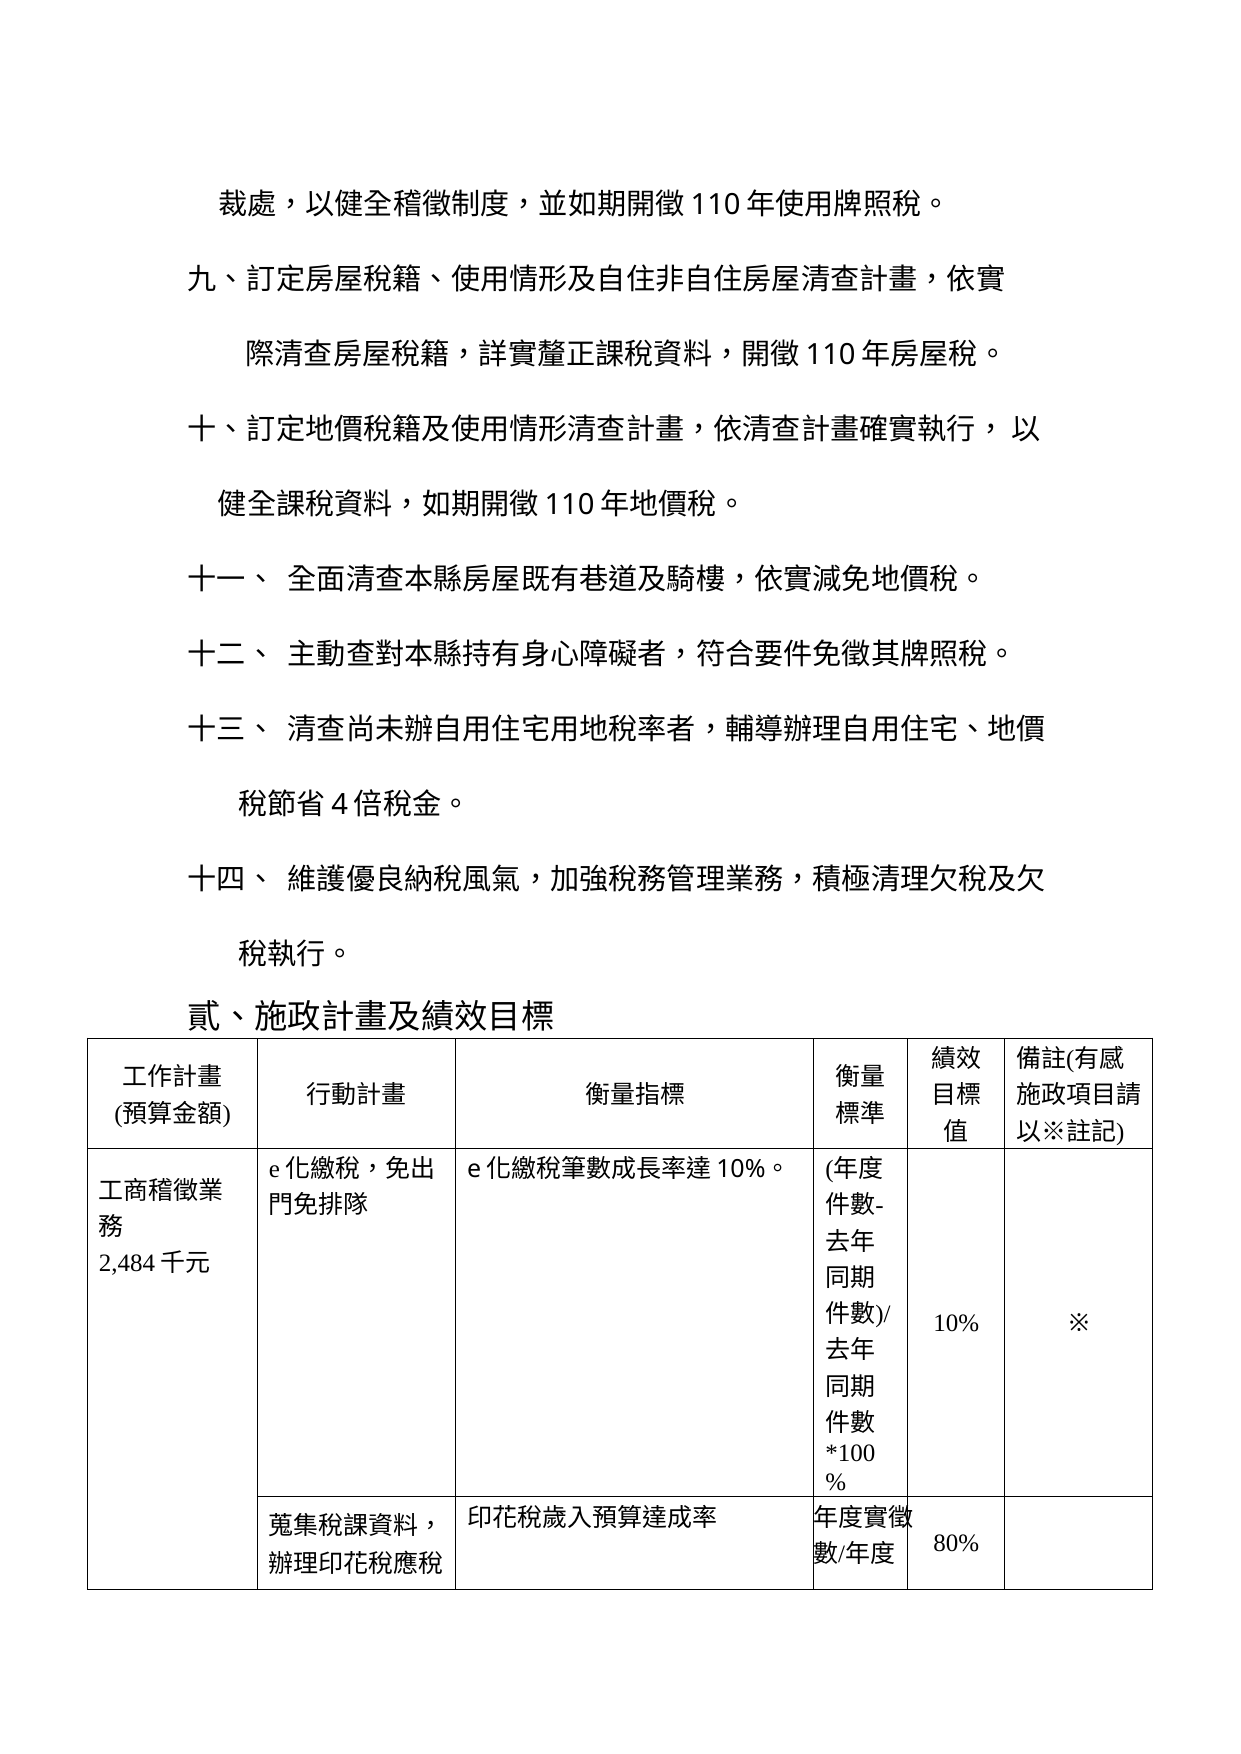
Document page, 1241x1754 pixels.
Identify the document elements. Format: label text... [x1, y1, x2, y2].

table_header 績效目標值 [908, 1039, 1004, 1147]
table_cell 年度實徵數/年度分配預算*100% [814, 1497, 907, 1588]
list 訂定地價稅籍及使用情形清查計畫，依清查計畫確實執行， 以 [187, 389, 1053, 464]
text 健全課稅資料，如期開徵110年地價稅。 [187, 464, 1053, 539]
list 主動查對本縣持有身心障礙者，符合要件免徵其牌照稅。 [187, 614, 1053, 689]
table_header 衡量標準 [814, 1039, 907, 1147]
text 裁處，以健全稽徵制度，並如期開徵110年使用牌照稅。 [187, 164, 1053, 239]
table_cell ※ [1005, 1149, 1152, 1496]
table_cell 工商稽徵業務 2,484千元 [88, 1149, 257, 1588]
list 維護優良納稅風氣，加強稅務管理業務，積極清理欠稅及欠稅執行。 [187, 839, 1053, 989]
table_cell e化繳稅，免出門免排隊 [258, 1149, 455, 1496]
table_header 行動計畫 [258, 1039, 455, 1147]
list 全面清查本縣房屋既有巷道及騎樓，依實減免地價稅。 [187, 539, 1053, 614]
table_cell 蒐集稅課資料，辦理印花稅應稅 [258, 1497, 455, 1588]
table_cell 80% [908, 1497, 1004, 1588]
table_cell [1005, 1497, 1152, 1588]
table_header 工作計畫 (預算金額) [88, 1039, 257, 1147]
text 貳、施政計畫及績效目標 [187, 989, 1053, 1038]
table_cell e化繳稅筆數成長率達10%。 [456, 1149, 813, 1496]
table_cell (年度件數-去年同期件數)/去年同期件數*100% [814, 1149, 907, 1496]
text 際清查房屋稅籍，詳實釐正課稅資料，開徵110年房屋稅。 [238, 314, 1053, 389]
table_header 備註(有感施政項目請以※註記) [1005, 1039, 1152, 1147]
table_header 衡量指標 [456, 1039, 813, 1147]
table_cell 10% [908, 1149, 1004, 1496]
list 清查尚未辦自用住宅用地稅率者，輔導辦理自用住宅、地價稅節省4倍稅金。 [187, 689, 1053, 839]
list 訂定房屋稅籍、使用情形及自住非自住房屋清查計畫，依實 [187, 239, 1053, 314]
table_cell 印花稅歲入預算達成率 [456, 1497, 813, 1588]
